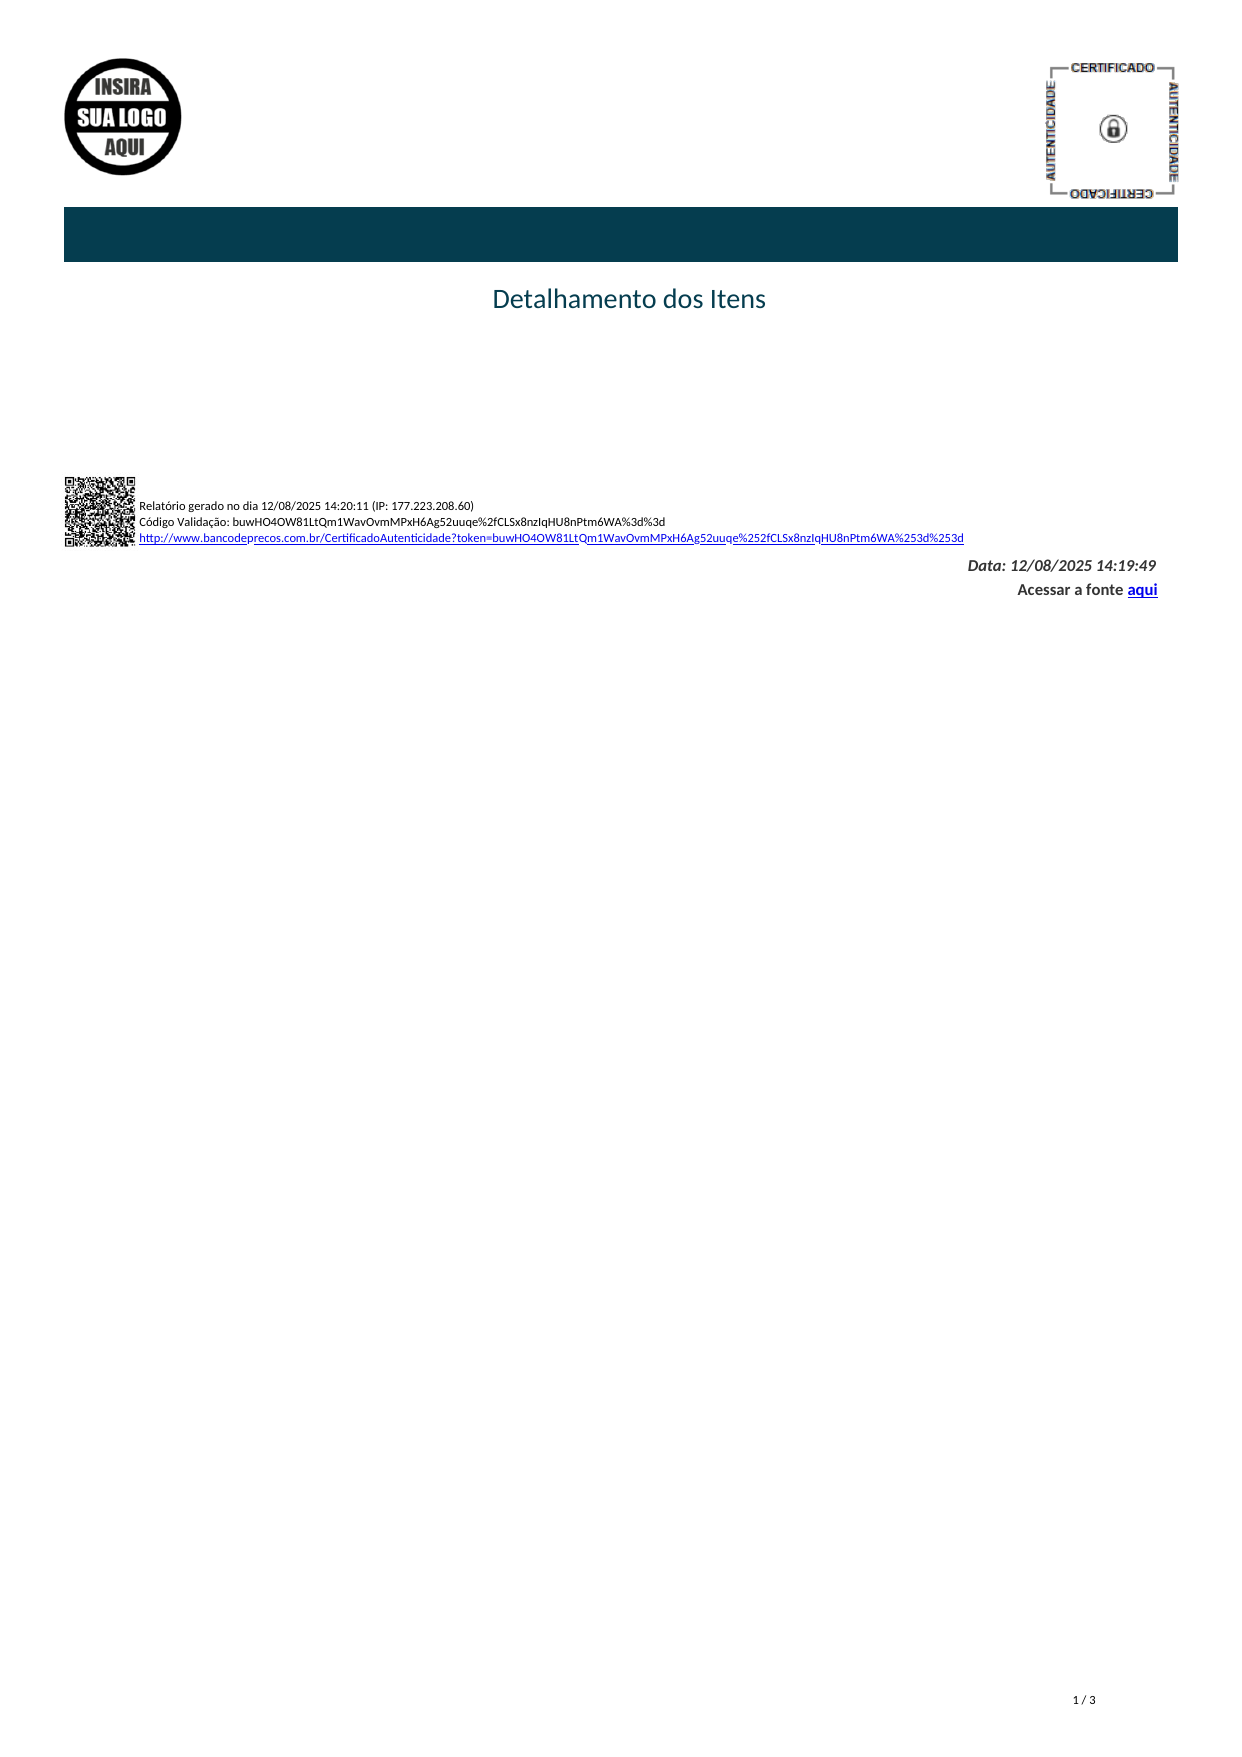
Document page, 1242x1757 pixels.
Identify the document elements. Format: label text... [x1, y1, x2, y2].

subtitle Detalhamento dos Itens [103, 262, 1156, 315]
text http://www.bancodeprecos.com.br/CertificadoAutenticidade?token=buwHO4OW81LtQm1WavOvmMPxH6Ag52uuqe%252fCLSx8nzIqHU8nPtm6WA%253d%253d [139, 531, 1156, 546]
text Código Validação: buwHO4OW81LtQm1WavOvmMPxH6Ag52uuqe%2fCLSx8nzIqHU8nPtm6WA%3d%3d [139, 514, 1156, 529]
subtitle Data: 12/08/2025 14:19:49 [75, 555, 1157, 576]
text Relatório gerado no dia 12/08/2025 14:20:11 (IP: 177.223.208.60) [139, 498, 1156, 513]
text Acessar a fonte aqui [75, 579, 1157, 599]
